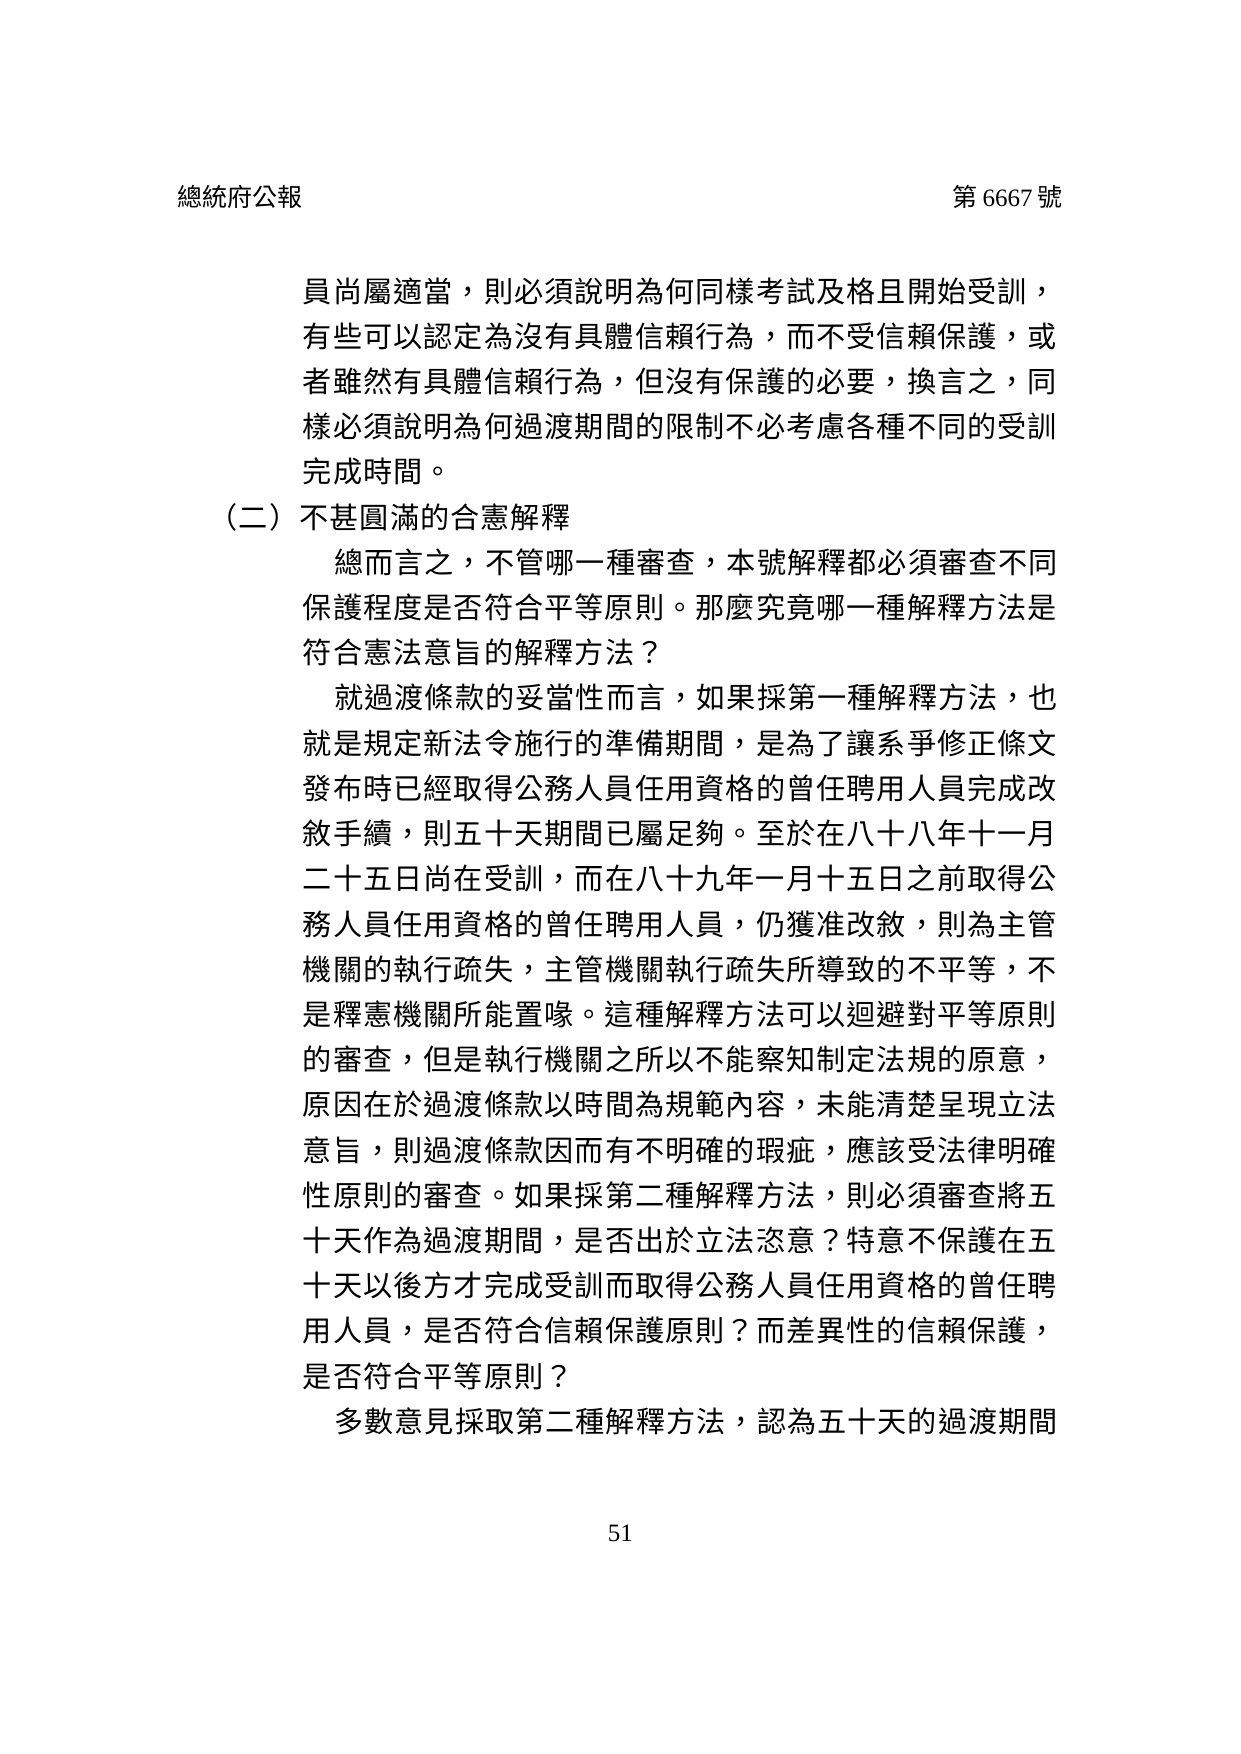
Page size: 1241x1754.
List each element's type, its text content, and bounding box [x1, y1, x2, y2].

text （二）不甚圓滿的合憲解釋 [177, 492, 1063, 537]
text 就過渡條款的妥當性而言，如果採第一種解釋方法，也就是規定新法令施行的準備期間，是為了讓系爭修正條文發布時已經取得公務人員任用資格的曾任聘用人員完成改敘手續，則五十天期間已屬足夠。至於在八十八年十一月二十五日尚在受訓，而在八十九年一月十五日之前取得公務人員任用資格的曾任聘用人員，仍獲准改敘，則為主管機關的執行疏失，主管機關執行疏失所導致的不平等，不是釋憲機關所能置喙。這種解釋方法可以迴避對平等原則的審查，但是執行機關之所以不能察知制定法規的原意，原因在於過渡條款以時間為規範內容，未能清楚呈現立法意旨，則過渡條款因而有不明確的瑕疵，應該受法律明確性原則的審查。如果採第二種解釋方法，則必須審查將五十天作為過渡期間，是否出於立法恣意？特意不保護在五十天以後方才完成受訓而取得公務人員任用資格的曾任聘用人員，是否符合信賴保護原則？而差異性的信賴保護，是否符合平等原則？ [303, 673, 1063, 1396]
text 多數意見採取第二種解釋方法，認為五十天的過渡期間 [303, 1396, 1063, 1441]
text 第二種解釋方法可以認為，系爭過渡條款是一個給予五十天補救機會的過渡條款，這個過渡條款所要保護的，包括在系爭修正條文開始施行時已經取得公務人員任用資格，以及在五十天過渡期間內方才取得公務人員任用資格的曾任聘用人員，如果從憲法的角度而言，認為上開過渡條款僅保護在過渡期間內取得公務人員任用資格的曾任聘用人員尚屬適當，則必須說明為何同樣考試及格且開始受訓，有些可以認定為沒有具體信賴行為，而不受信賴保護，或者雖然有具體信賴行為，但沒有保護的必要，換言之，同樣必須說明為何過渡期間的限制不必考慮各種不同的受訓完成時間。 [303, 266, 1063, 492]
text 總而言之，不管哪一種審查，本號解釋都必須審查不同保護程度是否符合平等原則。那麼究竟哪一種解釋方法是符合憲法意旨的解釋方法？ [303, 537, 1063, 673]
